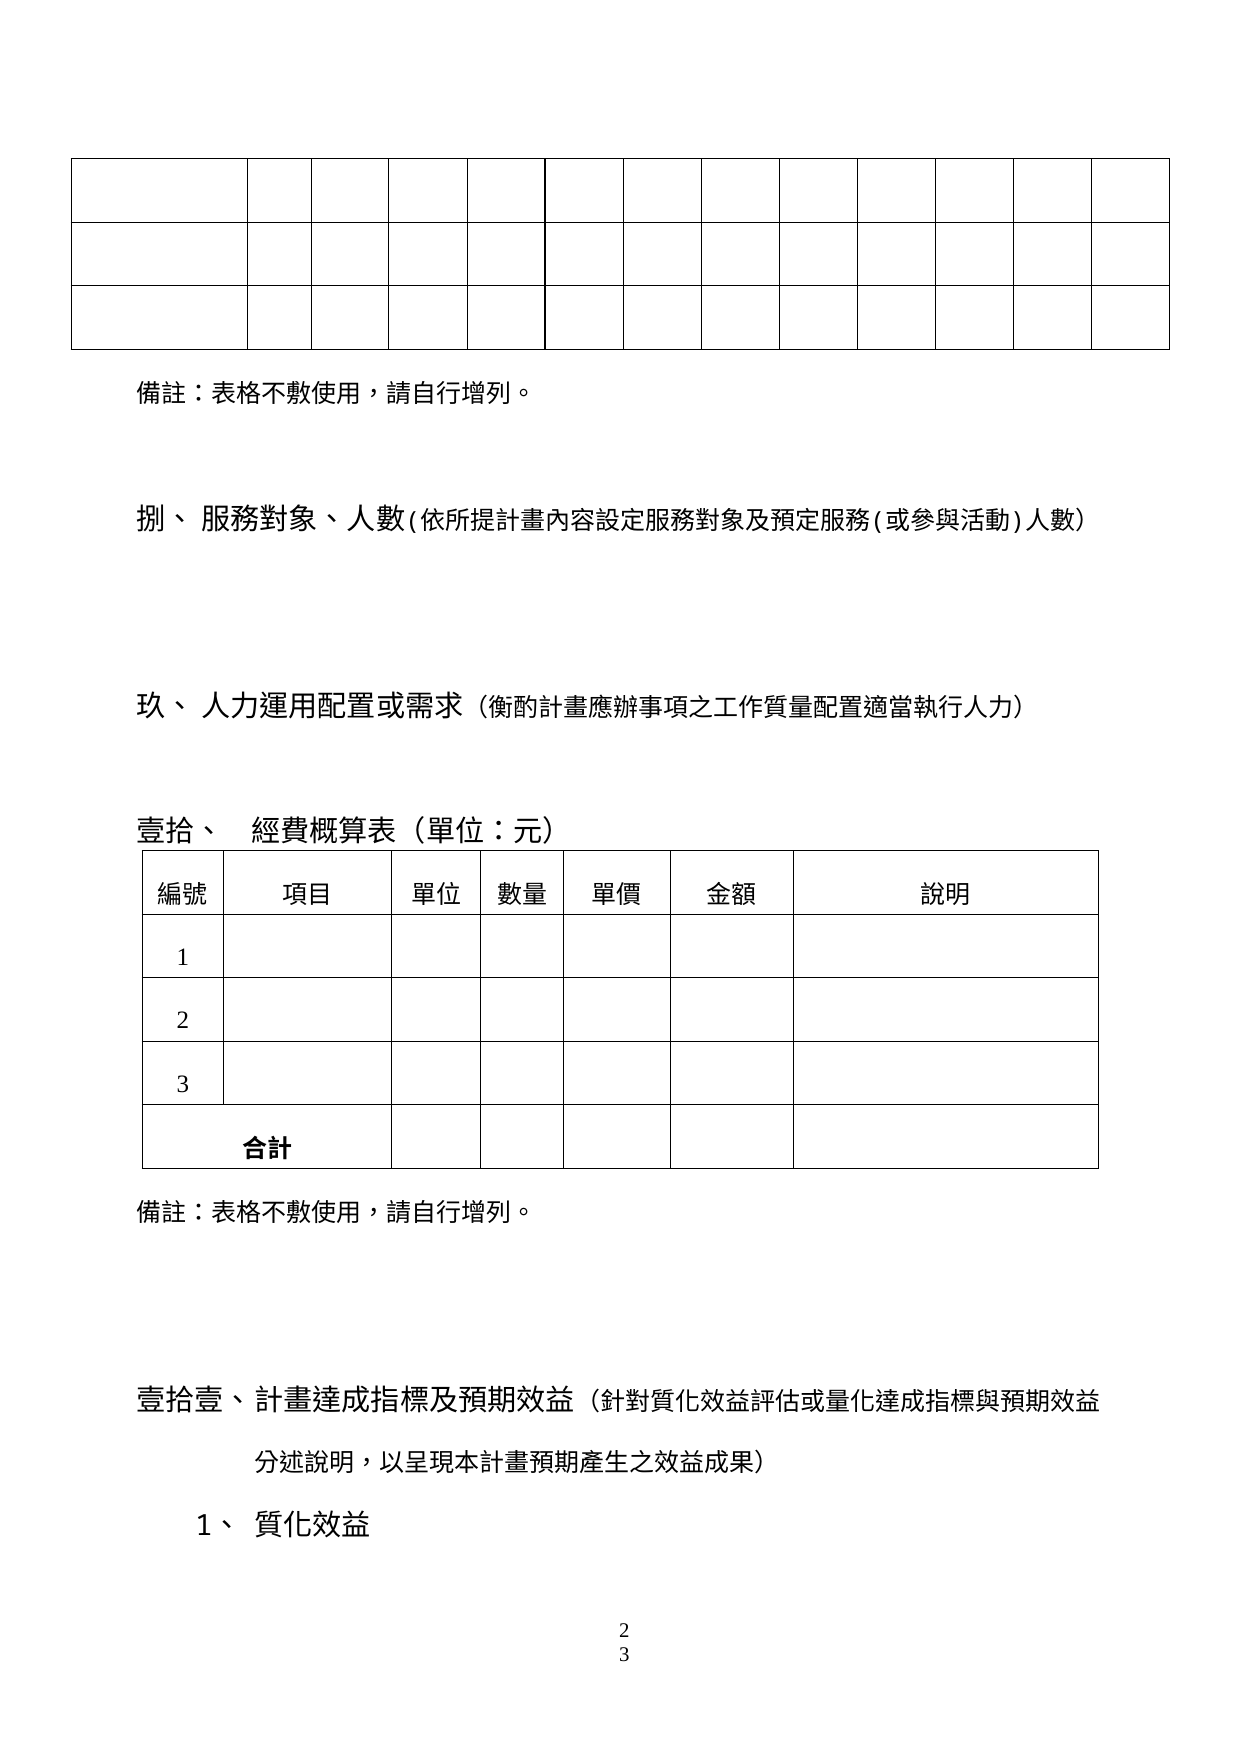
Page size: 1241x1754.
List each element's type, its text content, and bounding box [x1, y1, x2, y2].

table_cell [780, 286, 857, 349]
table_cell [624, 159, 701, 222]
table_cell [392, 1105, 480, 1168]
table_cell [1092, 223, 1169, 285]
table_cell [248, 223, 311, 285]
table_cell [1092, 159, 1169, 222]
table_cell [248, 286, 311, 349]
table_cell [794, 1042, 1098, 1104]
text 備註：表格不敷使用，請自行增列。 [136, 350, 1104, 412]
table_header 數量 [481, 851, 563, 913]
table_cell [936, 159, 1013, 222]
table_cell [546, 286, 623, 349]
table_cell [794, 978, 1098, 1041]
table_cell [1014, 286, 1091, 349]
table_cell 3 [143, 1042, 223, 1104]
table_cell [794, 915, 1098, 977]
table_cell [389, 286, 467, 349]
table_cell [389, 159, 467, 222]
table_cell [780, 159, 857, 222]
table_cell [72, 223, 247, 285]
table_cell [1014, 159, 1091, 222]
table_cell [671, 1042, 793, 1104]
table_cell [1014, 223, 1091, 285]
table_cell [312, 286, 388, 349]
table_cell [72, 159, 247, 222]
table_cell [624, 286, 701, 349]
table_header 項目 [224, 851, 391, 913]
table_cell 2 [143, 978, 223, 1041]
text 備註：表格不敷使用，請自行增列。 [136, 1169, 1104, 1231]
table_cell [671, 978, 793, 1041]
table_cell [392, 1042, 480, 1104]
table_header 單價 [564, 851, 670, 913]
table_cell [546, 159, 623, 222]
table_cell [624, 223, 701, 285]
table_cell [858, 159, 935, 222]
table_header 單位 [392, 851, 480, 913]
table_cell [392, 978, 480, 1041]
table_cell [224, 1042, 391, 1104]
table_cell [564, 978, 670, 1041]
table_cell [224, 915, 391, 977]
table_cell [546, 223, 623, 285]
table_cell [468, 286, 544, 349]
table_cell [671, 915, 793, 977]
table_cell [248, 159, 311, 222]
table_cell [564, 1042, 670, 1104]
table_cell [481, 915, 563, 977]
table_cell [858, 286, 935, 349]
list 經費概算表（單位：元） [136, 787, 1104, 850]
table_cell [564, 915, 670, 977]
table_cell [224, 978, 391, 1041]
table_cell [312, 159, 388, 222]
table_header 編號 [143, 851, 223, 913]
table_cell [481, 1105, 563, 1168]
table_cell [671, 1105, 793, 1168]
table_cell [481, 1042, 563, 1104]
table_cell [794, 1105, 1098, 1168]
table_cell [702, 159, 779, 222]
table_cell [858, 223, 935, 285]
list 服務對象、人數(依所提計畫內容設定服務對象及預定服務(或參與活動)人數） [136, 475, 1104, 537]
table_cell [780, 223, 857, 285]
table_cell 1 [143, 915, 223, 977]
table_cell [392, 915, 480, 977]
list 人力運用配置或需求（衡酌計畫應辦事項之工作質量配置適當執行人力） [136, 662, 1104, 725]
table_cell [468, 223, 544, 285]
table_cell [468, 159, 544, 222]
table_cell [936, 223, 1013, 285]
table_cell [1092, 286, 1169, 349]
table_cell 合計 [143, 1105, 391, 1168]
table_cell [702, 223, 779, 285]
list 質化效益 [195, 1481, 1104, 1544]
table_cell [481, 978, 563, 1041]
table_cell [389, 223, 467, 285]
table_cell [312, 223, 388, 285]
list 計畫達成指標及預期效益（針對質化效益評估或量化達成指標與預期效益分述說明，以呈現本計畫預期產生之效益成果） [136, 1356, 1104, 1481]
table_cell [564, 1105, 670, 1168]
table_cell [702, 286, 779, 349]
table_header 說明 [794, 851, 1098, 913]
table_header 金額 [671, 851, 793, 913]
table_cell [936, 286, 1013, 349]
table_cell [72, 286, 247, 349]
